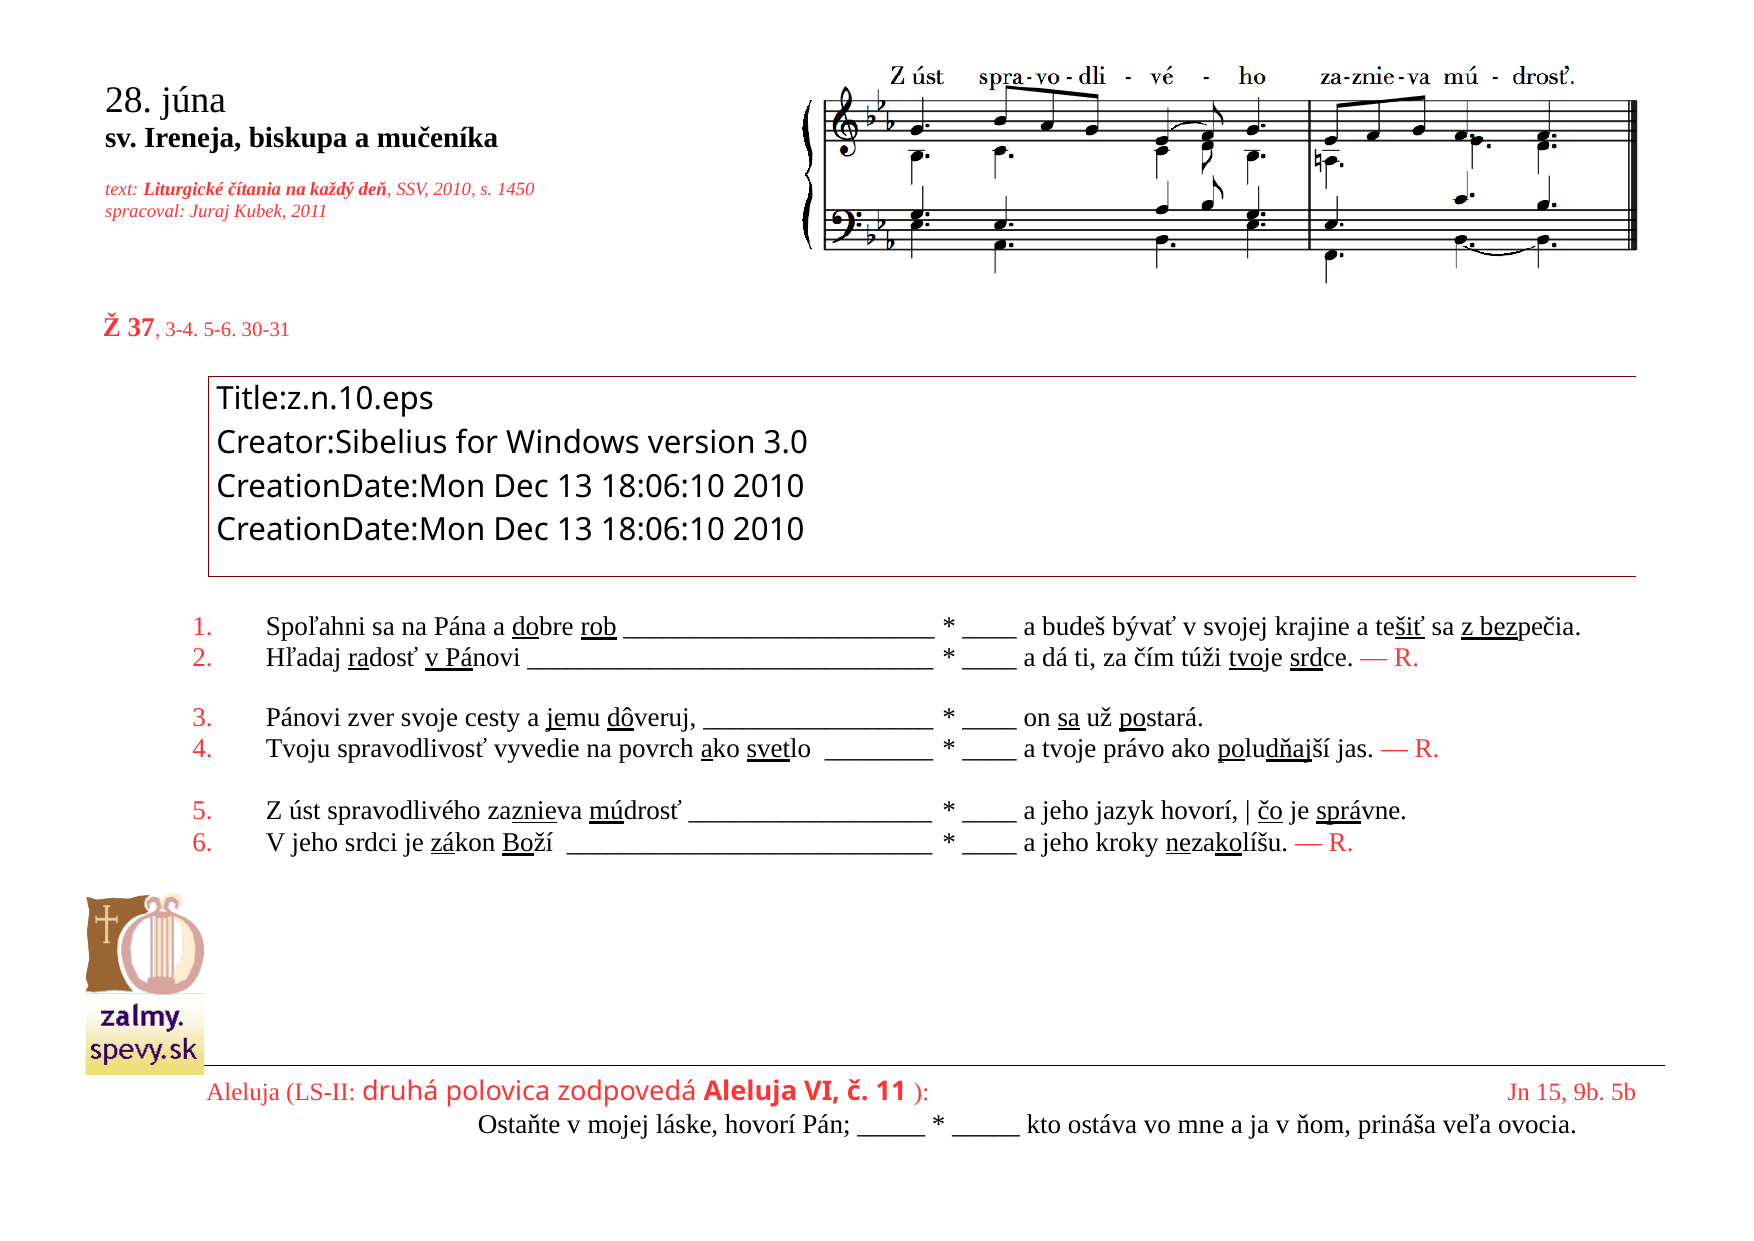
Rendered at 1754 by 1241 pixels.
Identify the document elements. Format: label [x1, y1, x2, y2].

picture [85, 893, 205, 1075]
picture [798, 63, 1641, 286]
